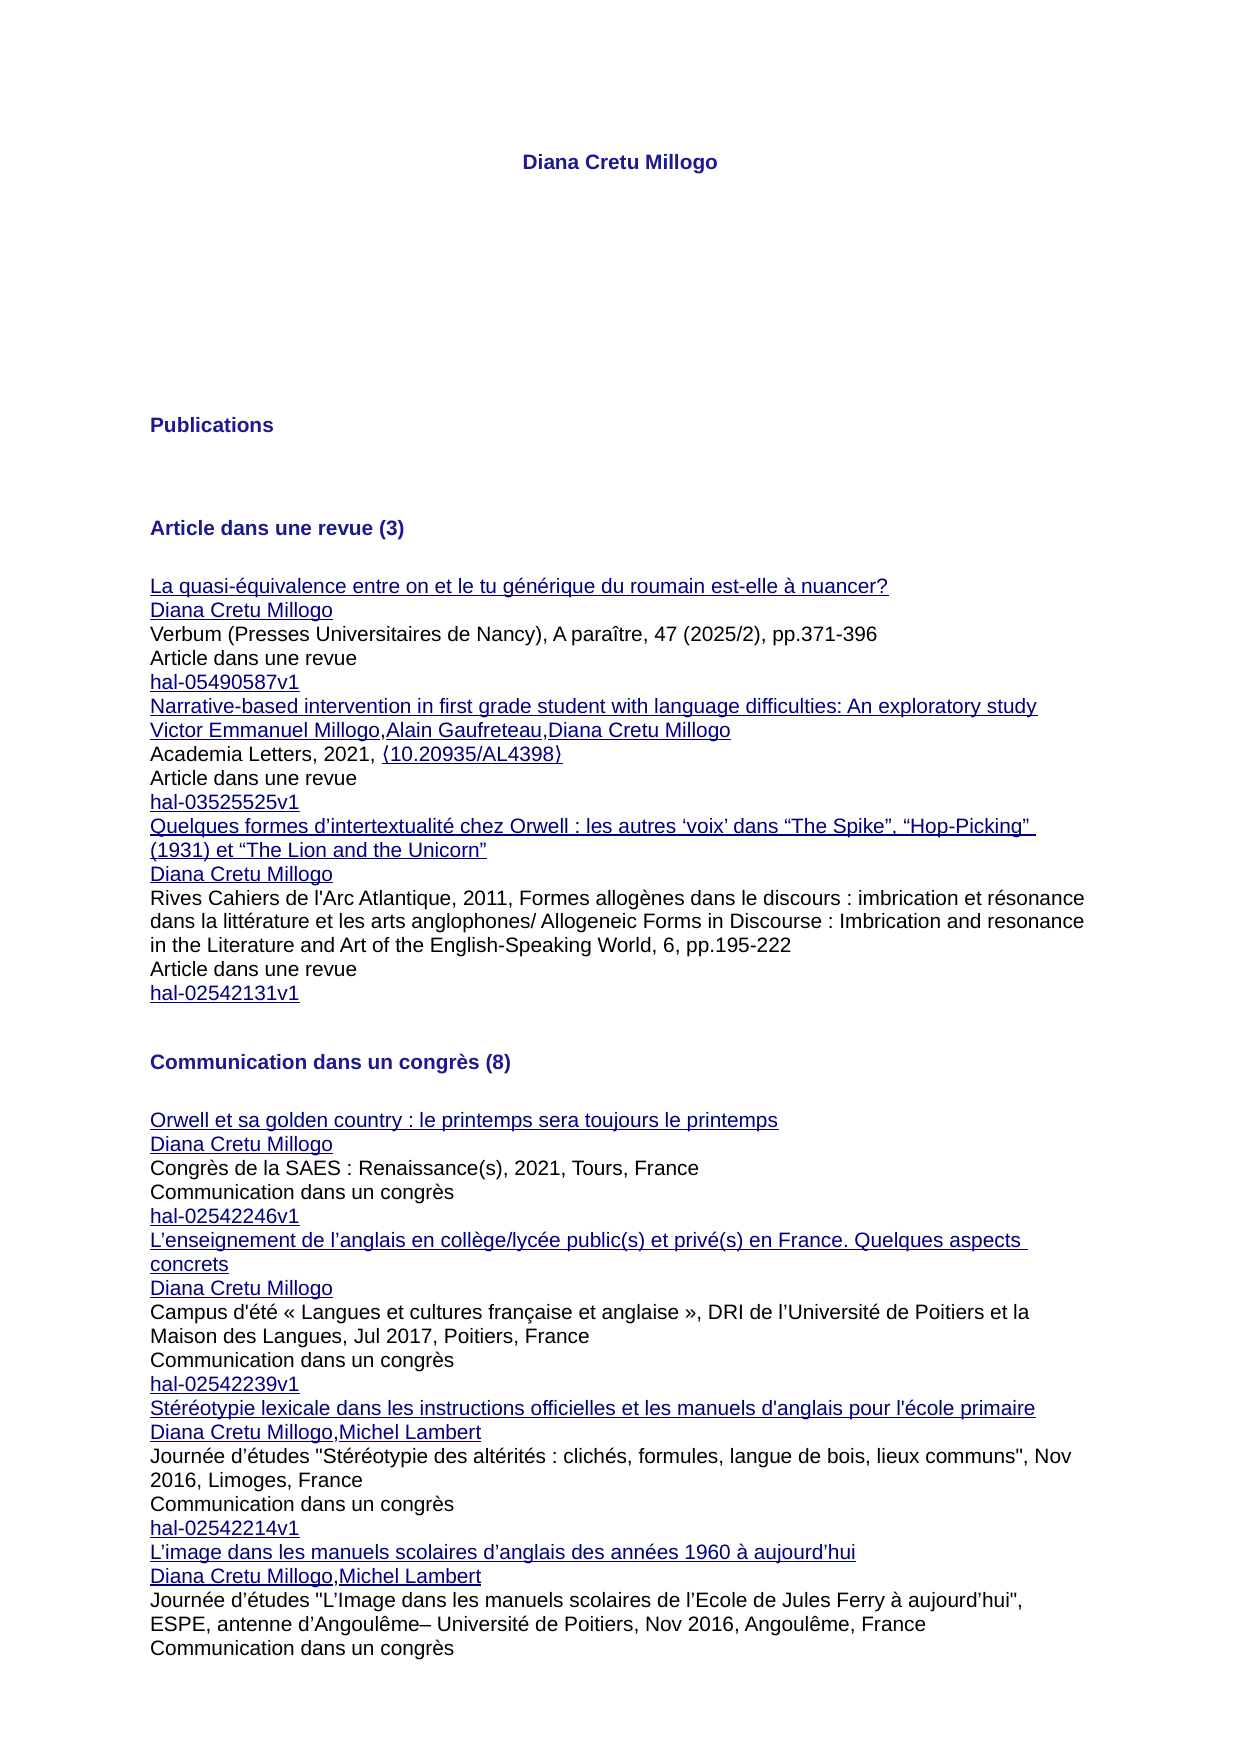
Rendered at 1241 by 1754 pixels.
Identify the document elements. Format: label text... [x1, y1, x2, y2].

table_cell L’enseignement de l’anglais en collège/lycée public(s) et privé(s) en France. Quelques aspects concrets Diana Cretu Millogo Campus d'été « Langues et cultures française et anglaise », DRI de l’Université de Poitiers et la Maison des Langues, Jul 2017, Poitiers, France Communication dans un congrès hal-02542239v1 [150, 1228, 1090, 1396]
subtitle Communication dans un congrès (8) [150, 1050, 1090, 1074]
table_header Orwell et sa golden country : le printemps sera toujours le printemps Diana Cretu Millogo Congrès de la SAES : Renaissance(s), 2021, Tours, France Communication dans un congrès hal-02542246v1 [150, 1108, 1090, 1228]
table_header La quasi-équivalence entre on et le tu générique du roumain est-elle à nuancer? Diana Cretu Millogo Verbum (Presses Universitaires de Nancy), A paraître, 47 (2025/2), pp.371-396 Article dans une revue hal-05490587v1 [150, 574, 1090, 694]
subtitle Publications [150, 412, 1090, 436]
table_cell Quelques formes d’intertextualité chez Orwell : les autres ‘voix’ dans “The Spike”, “Hop-Picking” (1931) et “The Lion and the Unicorn” Diana Cretu Millogo Rives Cahiers de l'Arc Atlantique, 2011, Formes allogènes dans le discours : imbrication et résonance dans la littérature et les arts anglophones/ Allogeneic Forms in Discourse : Imbrication and resonance in the Literature and Art of the English-Speaking World, 6, pp.195-222 Article dans une revue hal-02542131v1 [150, 814, 1090, 1005]
subtitle Diana Cretu Millogo [150, 150, 1090, 174]
table_cell L’image dans les manuels scolaires d’anglais des années 1960 à aujourd’hui Diana Cretu Millogo,Michel Lambert Journée d’études "L’Image dans les manuels scolaires de l’Ecole de Jules Ferry à aujourd’hui", ESPE, antenne d’Angoulême– Université de Poitiers, Nov 2016, Angoulême, France Communication dans un congrès [150, 1540, 1090, 1659]
table_cell Stéréotypie lexicale dans les instructions officielles et les manuels d'anglais pour l'école primaire Diana Cretu Millogo,Michel Lambert Journée d’études "Stéréotypie des altérités : clichés, formules, langue de bois, lieux communs", Nov 2016, Limoges, France Communication dans un congrès hal-02542214v1 [150, 1396, 1090, 1539]
table_cell Narrative-based intervention in first grade student with language difficulties: An exploratory study Victor Emmanuel Millogo,Alain Gaufreteau,Diana Cretu Millogo Academia Letters, 2021, ⟨10.20935/AL4398⟩ Article dans une revue hal-03525525v1 [150, 694, 1090, 813]
subtitle Article dans une revue (3) [150, 516, 1090, 539]
